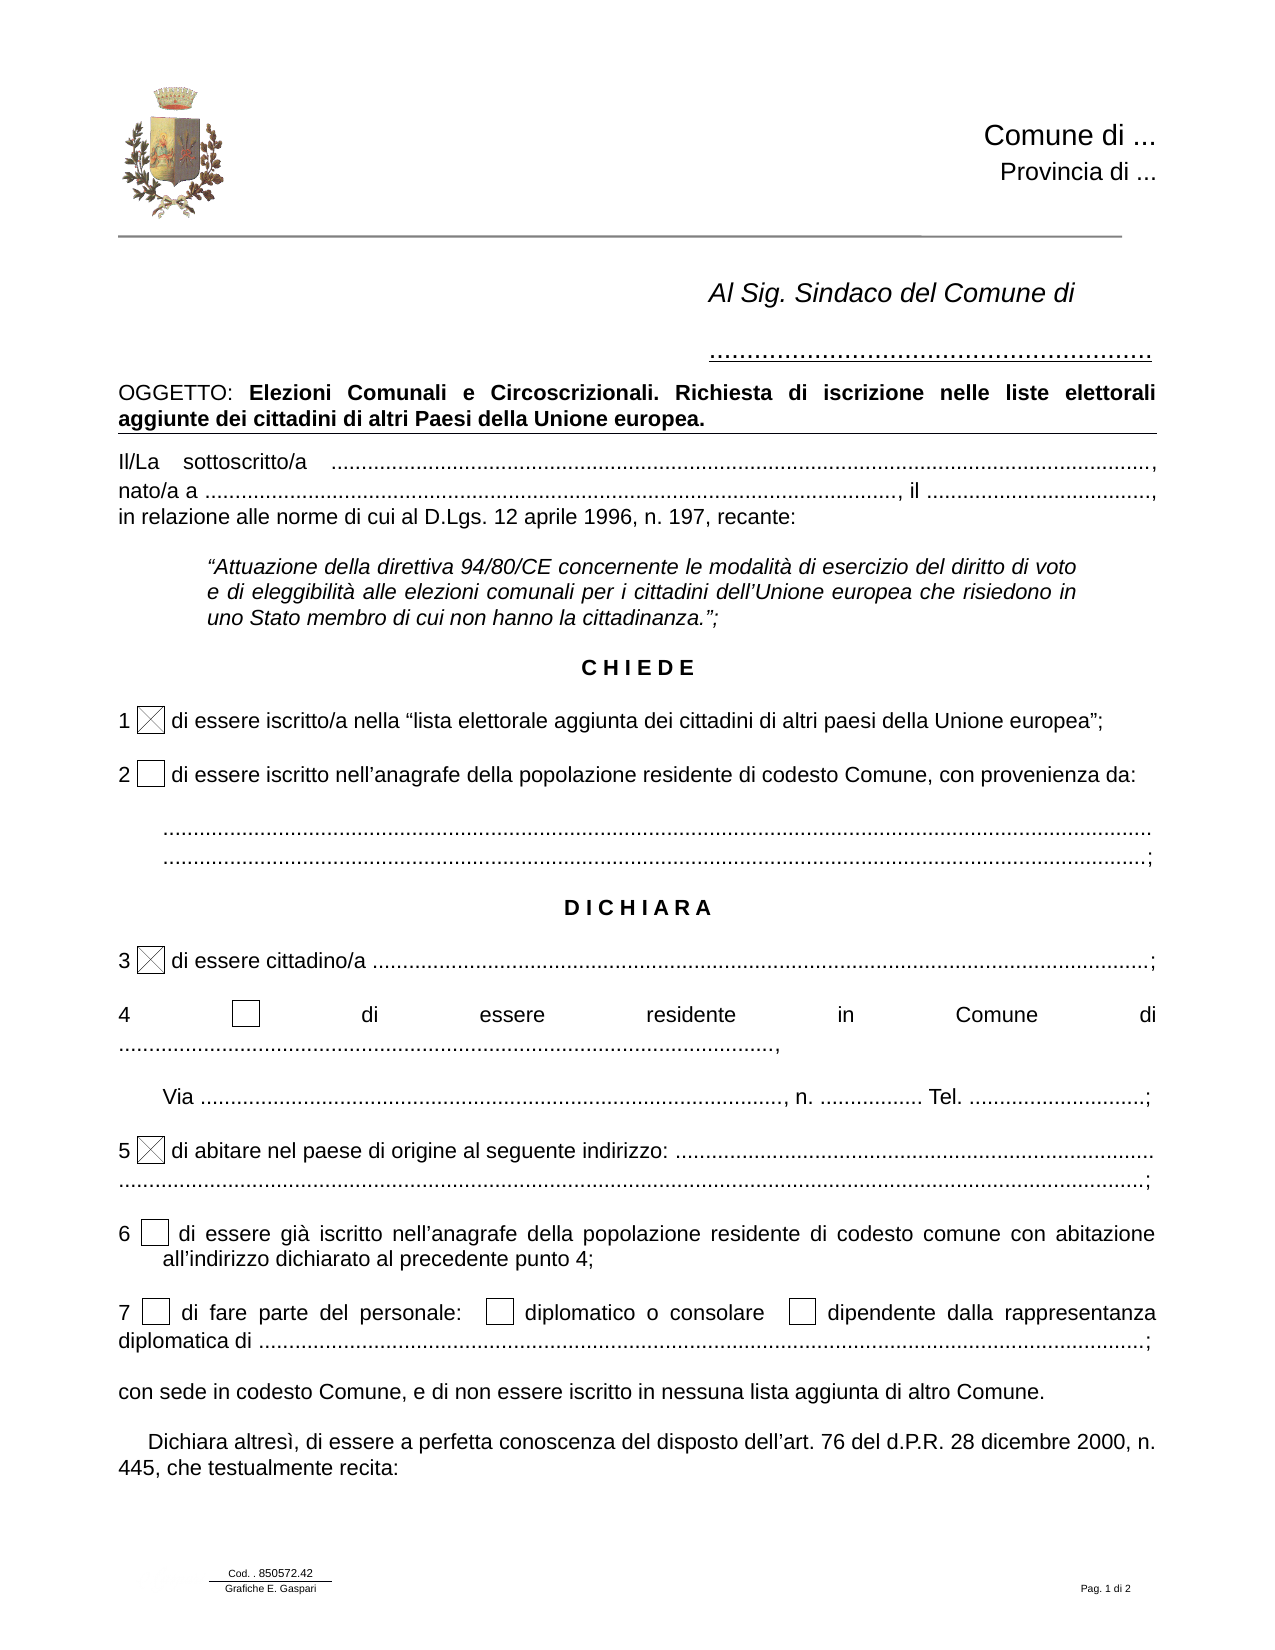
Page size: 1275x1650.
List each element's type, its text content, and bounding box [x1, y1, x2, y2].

text Comune di ... [224, 118, 1157, 152]
text Via ................................................................................................, n. ................. Tel. .............................; [118, 1081, 1157, 1110]
text Provincia di ... [224, 157, 1157, 185]
text 3 di essere cittadino/a ................................................................................................................................; [118, 945, 1157, 974]
text Dichiara altresì, di essere a perfetta conoscenza del disposto dell’art. 76 del d.P.R. 28 dicembre 2000, n. 445, che testualmente recita: [118, 1429, 1157, 1480]
subtitle D I C H I A R A [118, 895, 1157, 920]
text 4 di essere residente in Comune di ............................................................................................................, [118, 999, 1157, 1056]
picture [122, 87, 224, 219]
text di essere iscritto/a nella “lista elettorale aggiunta dei cittadini di altri paesi della Unione europea”; [165, 705, 1157, 734]
text 5 di abitare nel paese di origine al seguente indirizzo: ............................................................................... .........................................................................................................................................................................; [118, 1135, 1157, 1193]
subtitle C H I E D E [118, 655, 1157, 680]
text Il/La sottoscritto/a ......................................................................................................................................., nato/a a .................................................................................................................., il ....................................., in relazione alle norme di cui al D.Lgs. 12 aprile 1996, n. 197, recante: [118, 446, 1157, 529]
text 7 di fare parte del personale: diplomatico o consolare dipendente dalla rappresentanza diplomatica di ..................................................................................................................................................; [118, 1297, 1157, 1354]
subtitle Al Sig. Sindaco del Comune di [709, 277, 1157, 308]
text ........................................................... [709, 333, 1157, 365]
text 1 [118, 705, 137, 734]
text 6 di essere già iscritto nell’anagrafe della popolazione residente di codesto comune con abitazione all’indirizzo dichiarato al precedente punto 4; [118, 1218, 1157, 1272]
text 2 di essere iscritto nell’anagrafe della popolazione residente di codesto Comune, con provenienza da: [118, 759, 1157, 787]
text ................................................................................................................................................................... ..................................................................................................................................................................; [162, 812, 1157, 870]
text con sede in codesto Comune, e di non essere iscritto in nessuna lista aggiunta di altro Comune. [118, 1379, 1157, 1404]
text OGGETTO: Elezioni Comunali e Circoscrizionali. Richiesta di iscrizione nelle liste elettorali aggiunte dei cittadini di altri Paesi della Unione europea. [118, 380, 1157, 433]
text “Attuazione della direttiva 94/80/CE concernente le modalità di esercizio del diritto di voto e di eleggibilità alle elezioni comunali per i cittadini dell’Unione europea che risiedono in uno Stato membro di cui non hanno la cittadinanza.”; [207, 554, 1078, 630]
